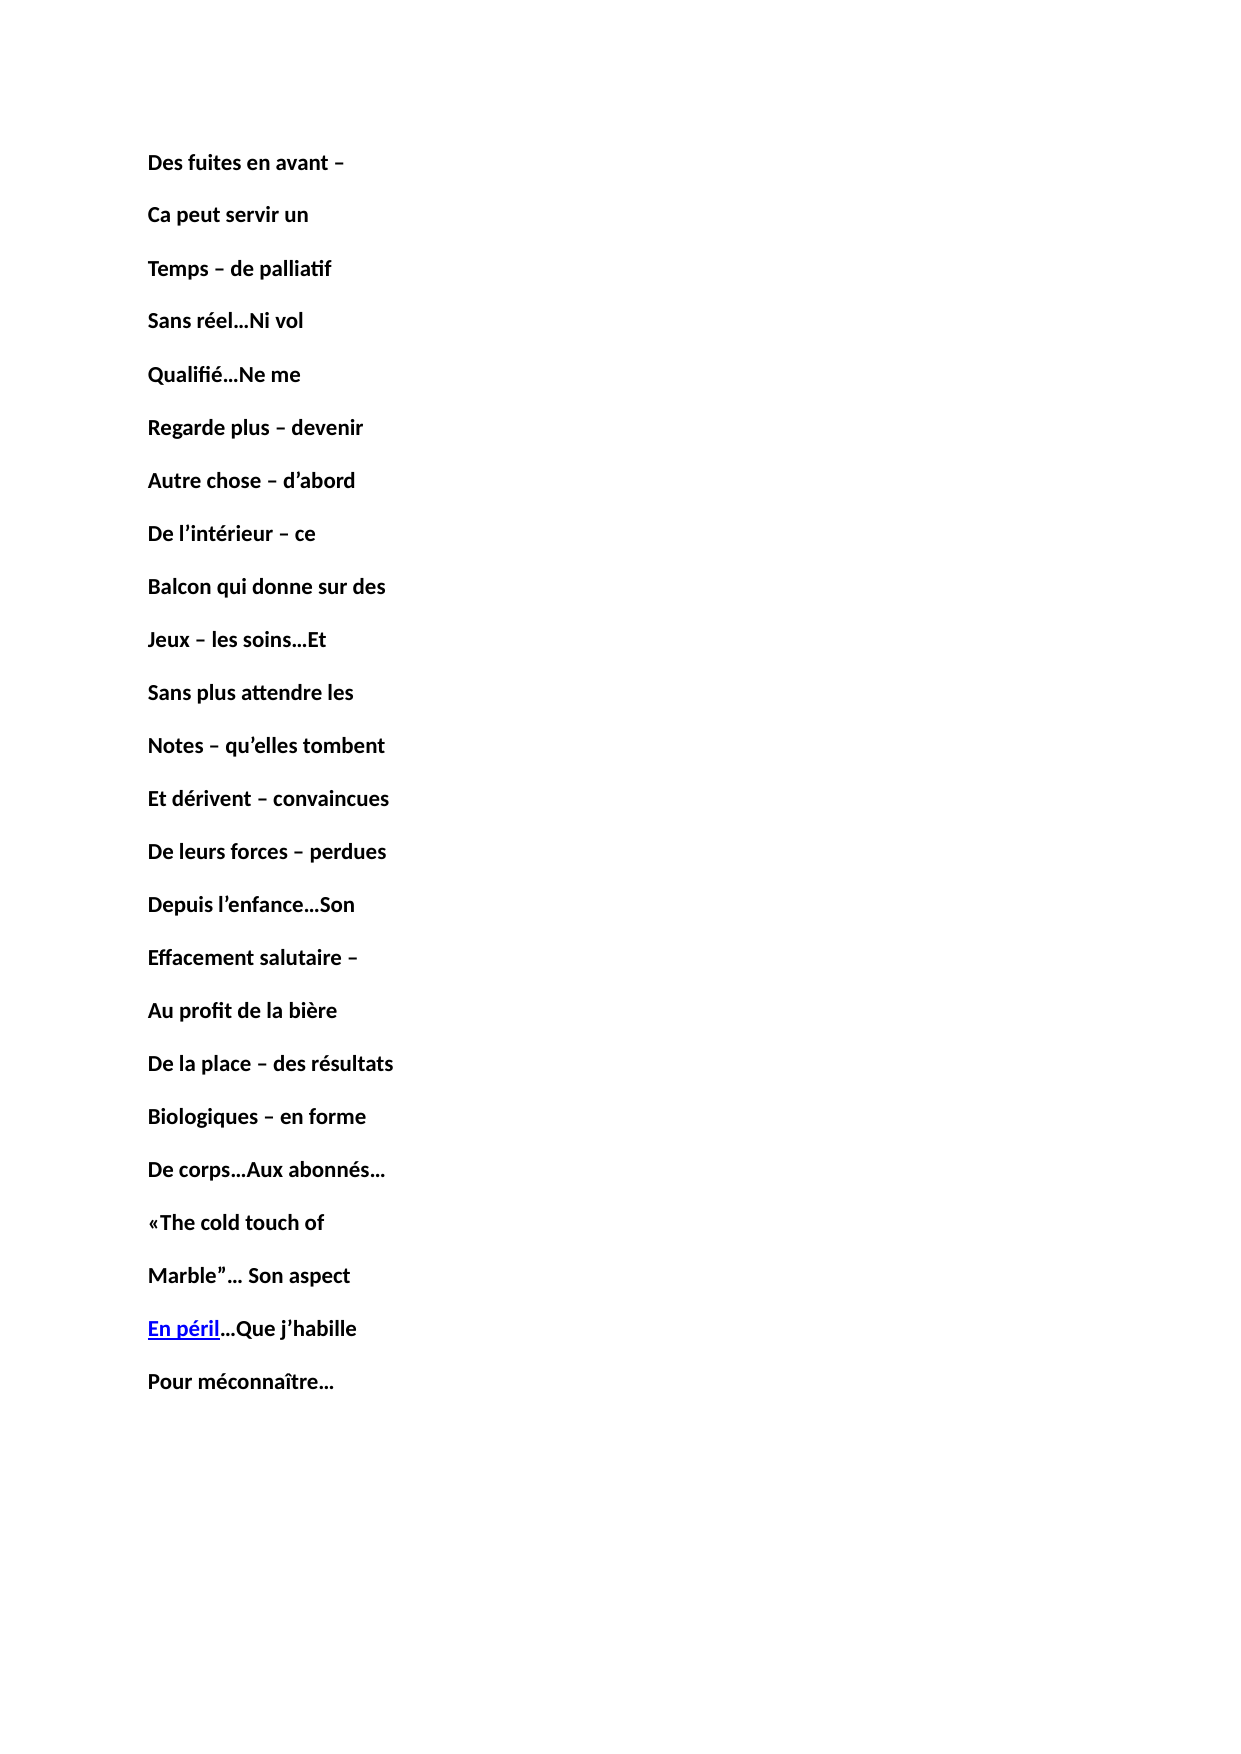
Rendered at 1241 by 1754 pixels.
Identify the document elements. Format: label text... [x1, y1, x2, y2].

text Regarde plus – devenir [148, 413, 1093, 441]
text Autre chose – d’abord [148, 466, 1093, 494]
text Des fuites en avant – [148, 148, 1093, 176]
text «The cold touch of [148, 1208, 1093, 1236]
text De corps…Aux abonnés… [148, 1155, 1093, 1183]
text Au profit de la bière [148, 996, 1093, 1024]
text Effacement salutaire – [148, 943, 1093, 971]
text Depuis l’enfance…Son [148, 890, 1093, 918]
text Marble”… Son aspect [148, 1261, 1093, 1289]
text Ca peut servir un [148, 201, 1093, 229]
text Sans plus attendre les [148, 678, 1093, 706]
text Biologiques – en forme [148, 1102, 1093, 1130]
text Balcon qui donne sur des [148, 572, 1093, 600]
text De l’intérieur – ce [148, 519, 1093, 547]
text Jeux – les soins…Et [148, 625, 1093, 653]
text De la place – des résultats [148, 1049, 1093, 1077]
text De leurs forces – perdues [148, 837, 1093, 865]
text Notes – qu’elles tombent [148, 731, 1093, 759]
text Et dérivent – convaincues [148, 784, 1093, 812]
text Sans réel…Ni vol [148, 307, 1093, 335]
text Pour méconnaître… [148, 1367, 1093, 1395]
text Qualifié…Ne me [148, 360, 1093, 388]
text Temps – de palliatif [148, 254, 1093, 282]
text En péril…Que j’habille [148, 1314, 1093, 1342]
